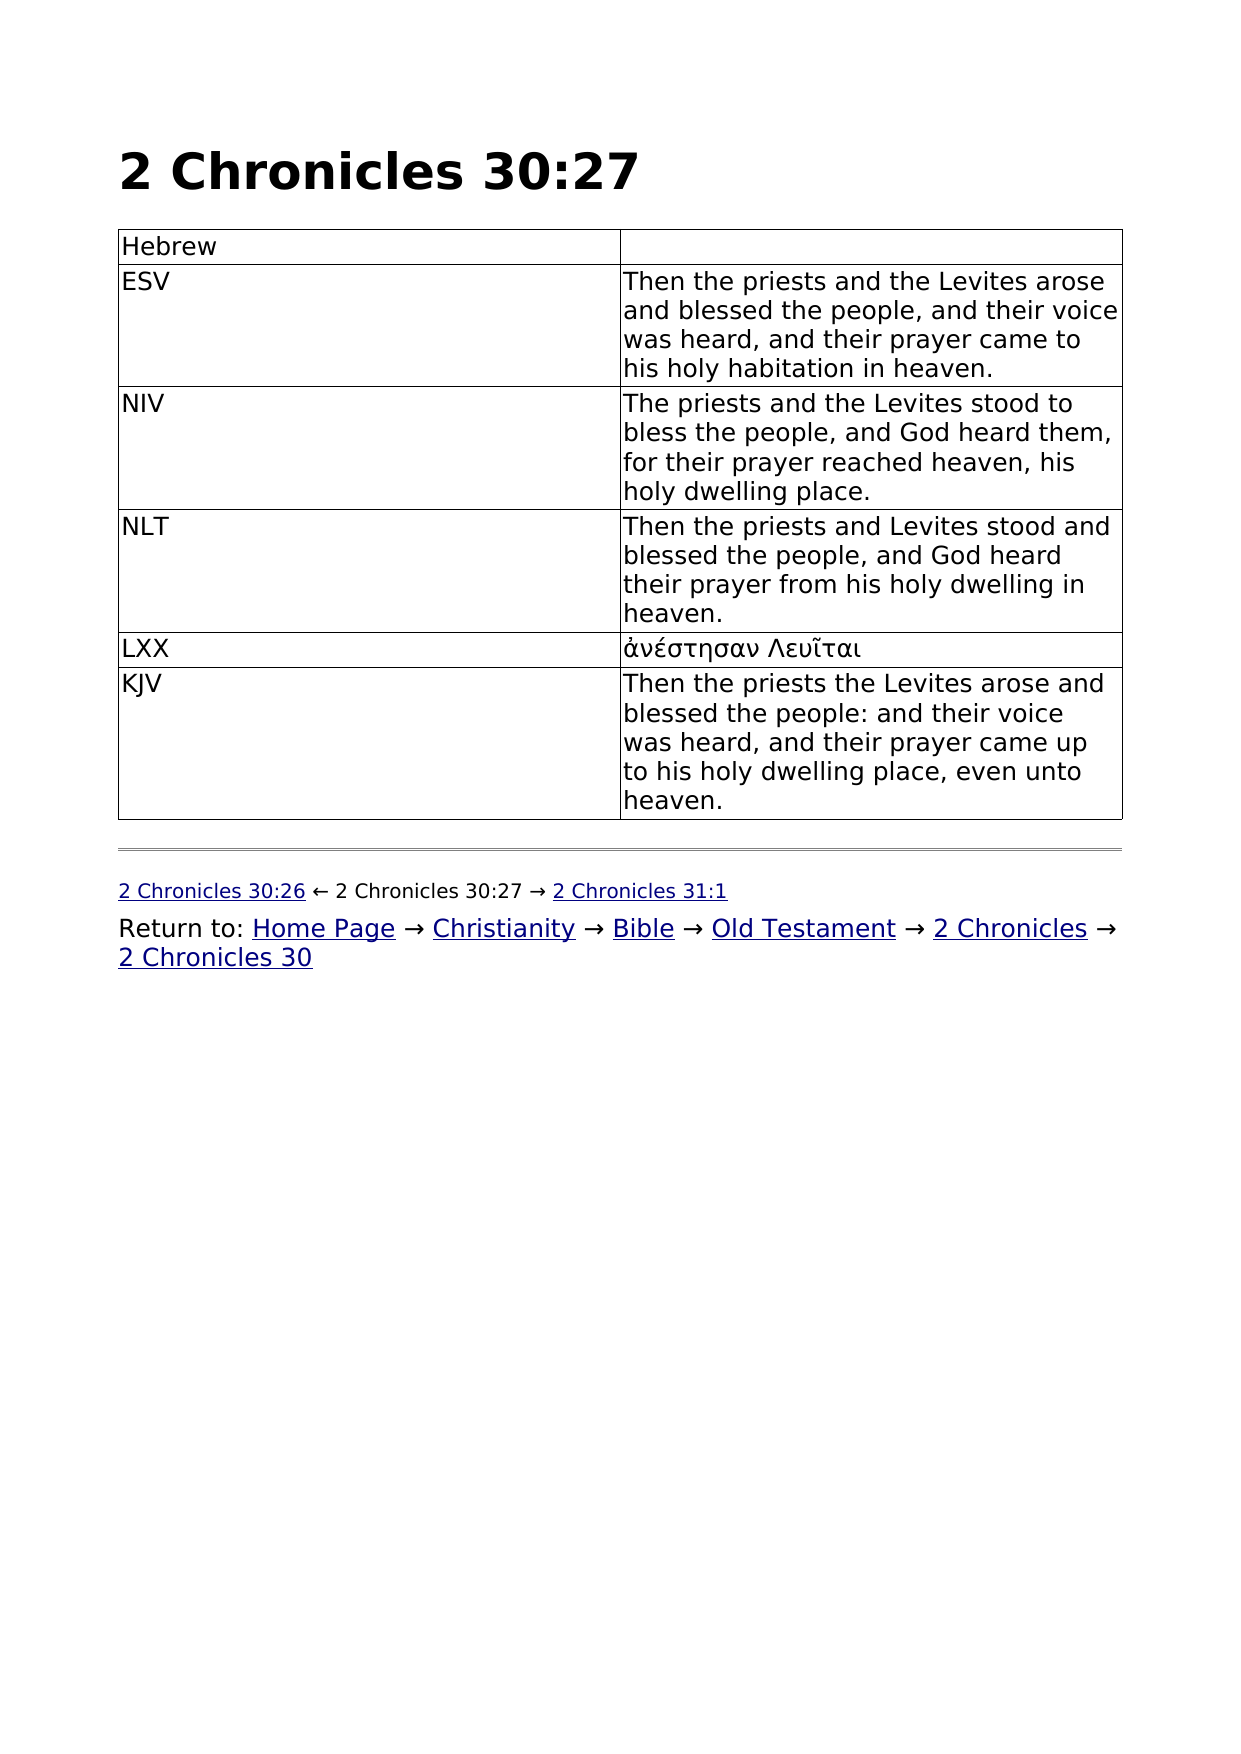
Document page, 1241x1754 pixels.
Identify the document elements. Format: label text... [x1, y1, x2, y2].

table_cell LXX [119, 633, 620, 667]
table_cell ἀνέστησαν Λευῖται [621, 633, 1122, 667]
table_cell The priests and the Levites stood to bless the people, and God heard them, for their prayer reached heaven, his holy dwelling place. [621, 387, 1122, 509]
table_cell KJV [119, 668, 620, 818]
table_cell NIV [119, 387, 620, 509]
table_cell Then the priests and Levites stood and blessed the people, and God heard their prayer from his holy dwelling in heaven. [621, 510, 1122, 632]
table_header [621, 230, 1122, 264]
text 2 Chronicles 30:26 ← 2 Chronicles 30:27 → 2 Chronicles 31:1 [118, 880, 1122, 914]
table_cell Then the priests the Levites arose and blessed the people: and their voice was heard, and their prayer came up to his holy dwelling place, even unto heaven. [621, 668, 1122, 818]
table_cell NLT [119, 510, 620, 632]
subtitle 2 Chronicles 30:27 [118, 143, 1122, 201]
text Return to: Home Page → Christianity → Bible → Old Testament → 2 Chronicles → 2 Chronicles 30 [118, 914, 1122, 972]
table_cell Then the priests and the Levites arose and blessed the people, and their voice was heard, and their prayer came to his holy habitation in heaven. [621, 265, 1122, 386]
table_header Hebrew [119, 230, 620, 264]
table_cell ESV [119, 265, 620, 386]
